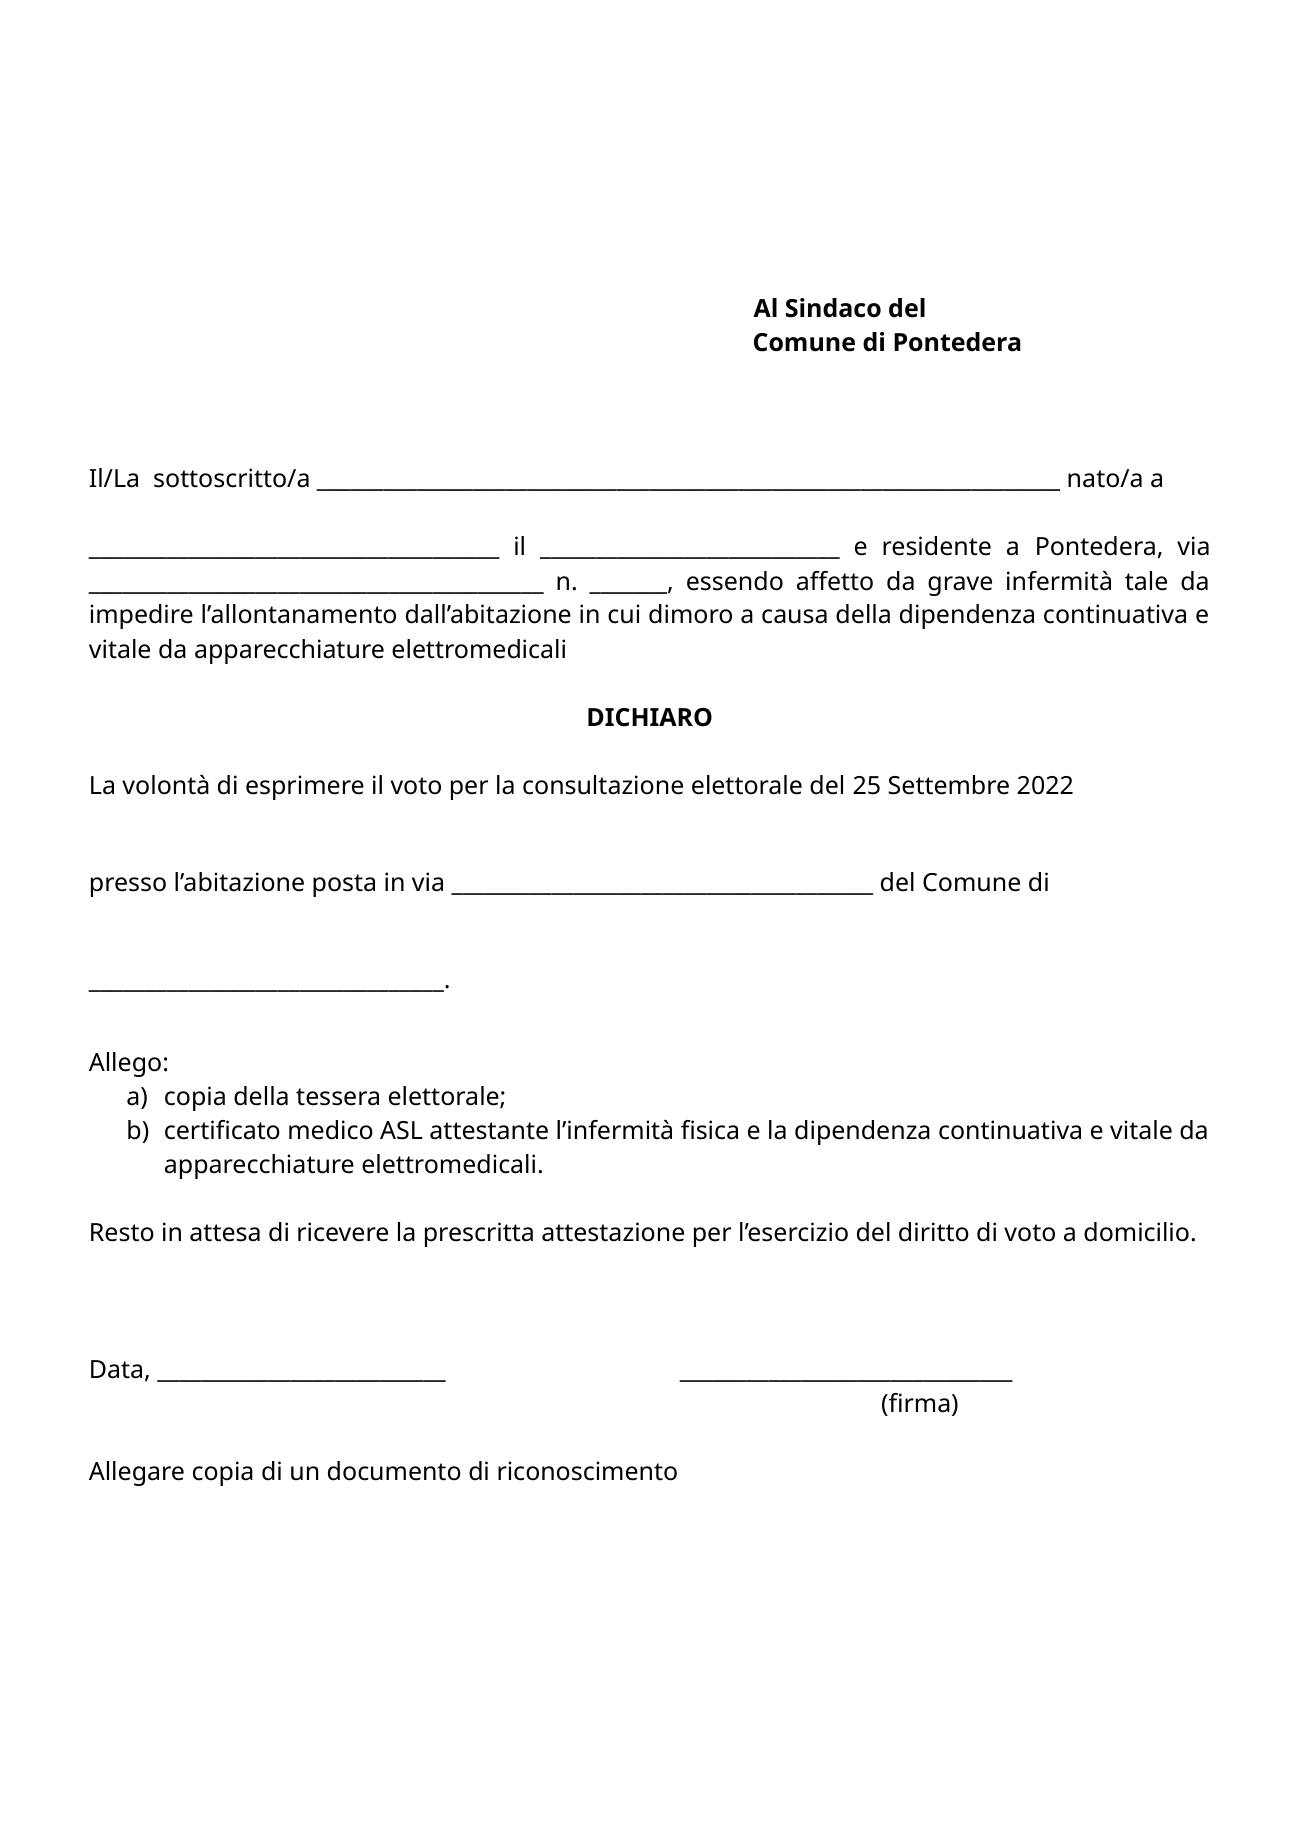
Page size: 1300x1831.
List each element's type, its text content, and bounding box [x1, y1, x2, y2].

subtitle DICHIARO [89, 699, 1211, 733]
text _____________________________________ il ___________________________ e residente a Pontedera, via _________________________________________ n. _______, essendo affetto da grave infermità tale da impedire l’allontanamento dall’abitazione in cui dimoro a causa della dipendenza continuativa e vitale da apparecchiature elettromedicali [89, 529, 1211, 665]
text Allego: [89, 1045, 1211, 1079]
text Al Sindaco del [89, 291, 1211, 325]
text Resto in attesa di ricevere la prescritta attestazione per l’esercizio del diritto di voto a domicilio. [89, 1215, 1211, 1249]
text Il/La sottoscritto/a ___________________________________________________________________ nato/a a [89, 461, 1211, 495]
text presso l’abitazione posta in via ______________________________________ del Comune di [89, 865, 1211, 899]
text La volontà di esprimere il voto per la consultazione elettorale del 25 Settembre 2022 [89, 767, 1211, 802]
text Data, __________________________ ______________________________ [89, 1351, 1211, 1385]
list copia della tessera elettorale; [126, 1079, 1211, 1113]
text Comune di Pontedera [679, 325, 1211, 359]
text (firma) [89, 1385, 1211, 1419]
text Allegare copia di un documento di riconoscimento [89, 1453, 1211, 1488]
list certificato medico ASL attestante l’infermità fisica e la dipendenza continuativa e vitale da apparecchiature elettromedicali. [126, 1113, 1211, 1181]
text ________________________________. [89, 962, 1211, 996]
